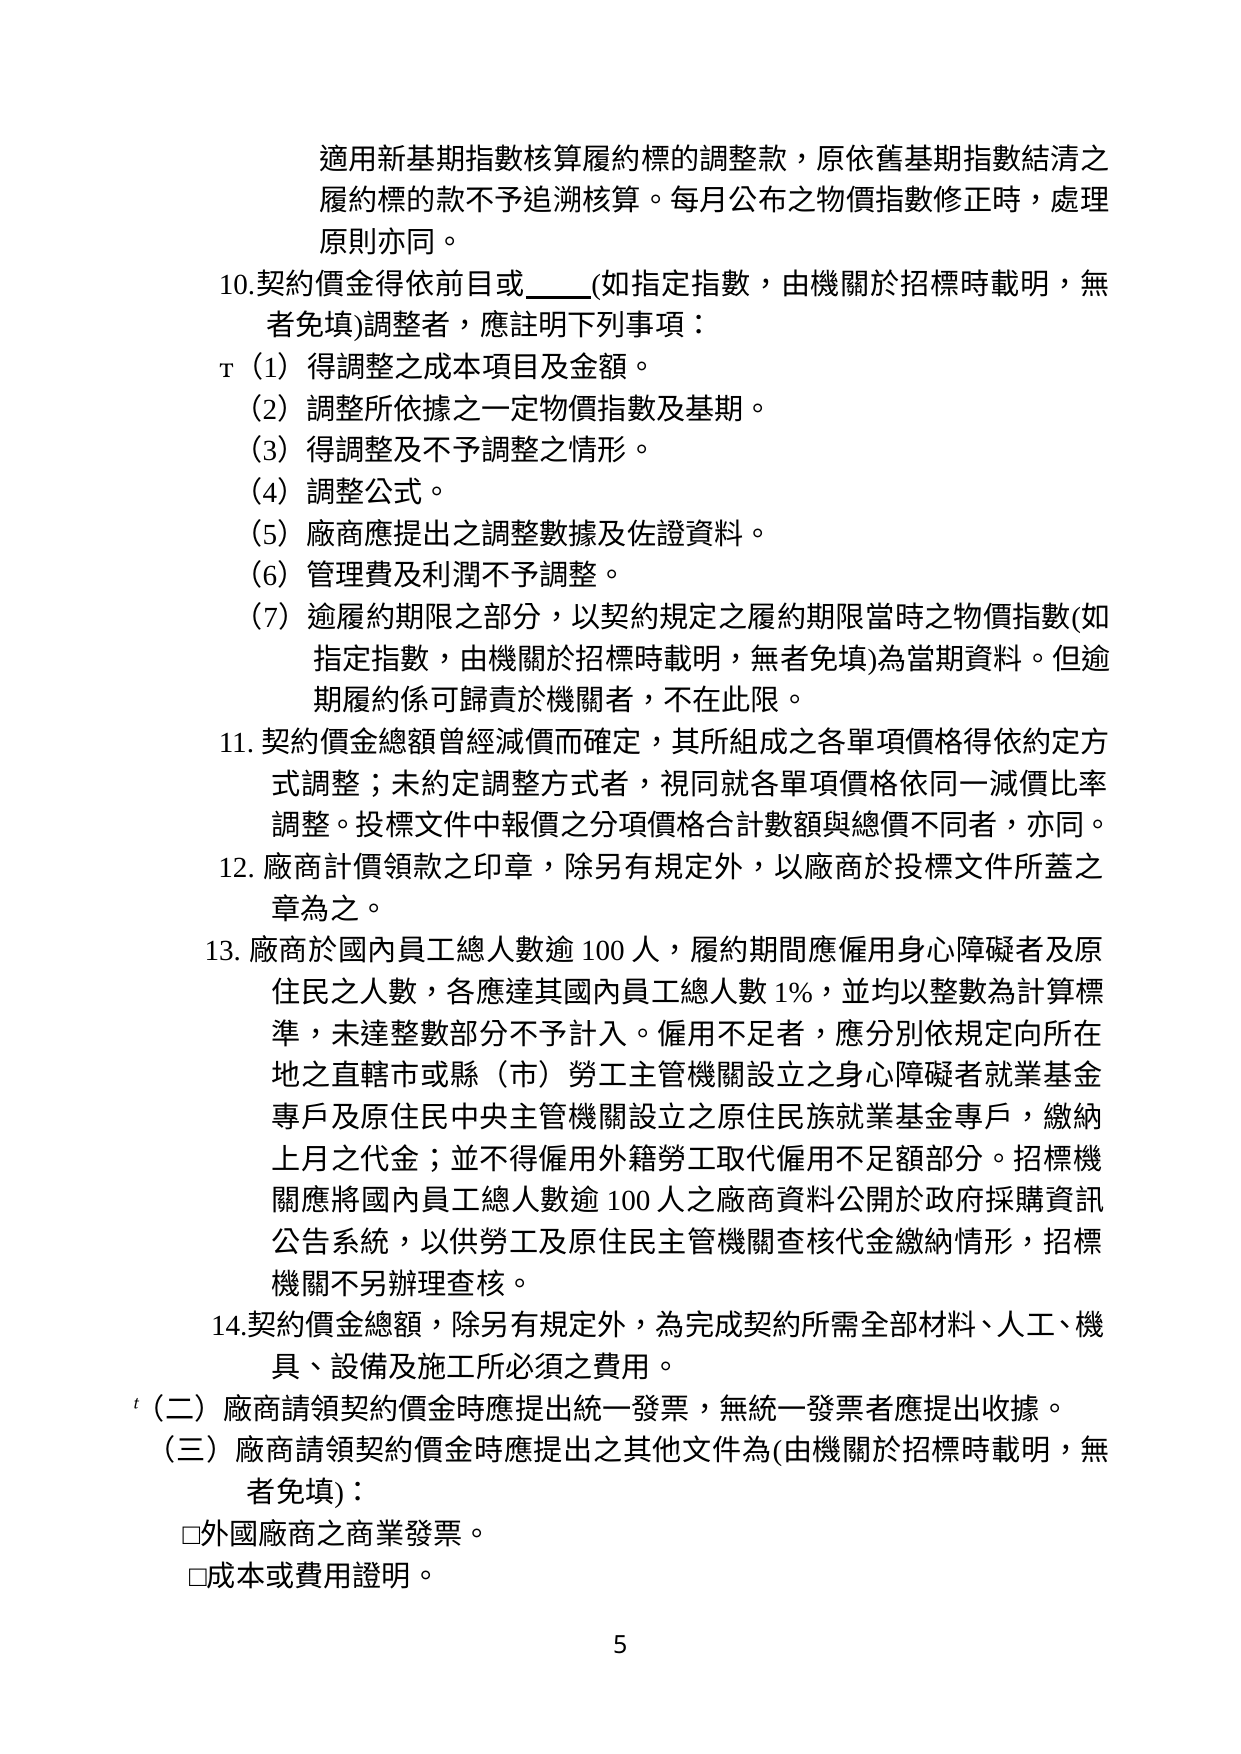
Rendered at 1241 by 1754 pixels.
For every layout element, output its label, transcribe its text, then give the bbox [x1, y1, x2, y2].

text □外國廠商之商業發票。 [159, 1511, 1110, 1552]
text （2）調整所依據之一定物價指數及基期。 [218, 386, 1110, 427]
text （5）廠商應提出之調整數據及佐證資料。 [218, 511, 1110, 552]
text 適用新基期指數核算履約標的調整款，原依舊基期指數結清之履約標的款不予追溯核算。每月公布之物價指數修正時，處理原則亦同。 [189, 136, 1110, 261]
text 14.契約價金總額，除另有規定外，為完成契約所需全部材料、人工、機具、設備及施工所必須之費用。 [189, 1302, 1104, 1386]
text （4）調整公式。 [218, 469, 1110, 511]
text 12. 廠商計價領款之印章，除另有規定外，以廠商於投標文件所蓋之章為之。 [218, 844, 1104, 927]
text （二）廠商請領契約價金時應提出統一發票，無統一發票者應提出收據。 [130, 1386, 1110, 1427]
text □成本或費用證明。 [189, 1552, 1104, 1595]
text （3）得調整及不予調整之情形。 [218, 427, 1110, 469]
text 10.契約價金得依前目或 (如指定指數，由機關於招標時載明，無者免填)調整者，應註明下列事項： [218, 261, 1110, 344]
text （7）逾履約期限之部分，以契約規定之履約期限當時之物價指數(如指定指數，由機關於招標時載明，無者免填)為當期資料。但逾期履約係可歸責於機關者，不在此限。 [218, 594, 1110, 719]
text （三）廠商請領契約價金時應提出之其他文件為(由機關於招標時載明，無者免填)： [130, 1427, 1110, 1511]
text 13. 廠商於國內員工總人數逾100人，履約期間應僱用身心障礙者及原住民之人數，各應達其國內員工總人數1%，並均以整數為計算標準，未達整數部分不予計入。僱用不足者，應分別依規定向所在地之直轄市或縣（市）勞工主管機關設立之身心障礙者就業基金專戶及原住民中央主管機關設立之原住民族就業基金專戶，繳納上月之代金；並不得僱用外籍勞工取代僱用不足額部分。招標機關應將國內員工總人數逾100人之廠商資料公開於政府採購資訊公告系統，以供勞工及原住民主管機關查核代金繳納情形，招標機關不另辦理查核。 [189, 927, 1104, 1302]
text （1）得調整之成本項目及金額。 [218, 344, 1110, 386]
text 11. 契約價金總額曾經減價而確定，其所組成之各單項價格得依約定方式調整；未約定調整方式者，視同就各單項價格依同一減價比率調整。投標文件中報價之分項價格合計數額與總價不同者，亦同。 [218, 719, 1110, 844]
text （6）管理費及利潤不予調整。 [218, 552, 1110, 594]
